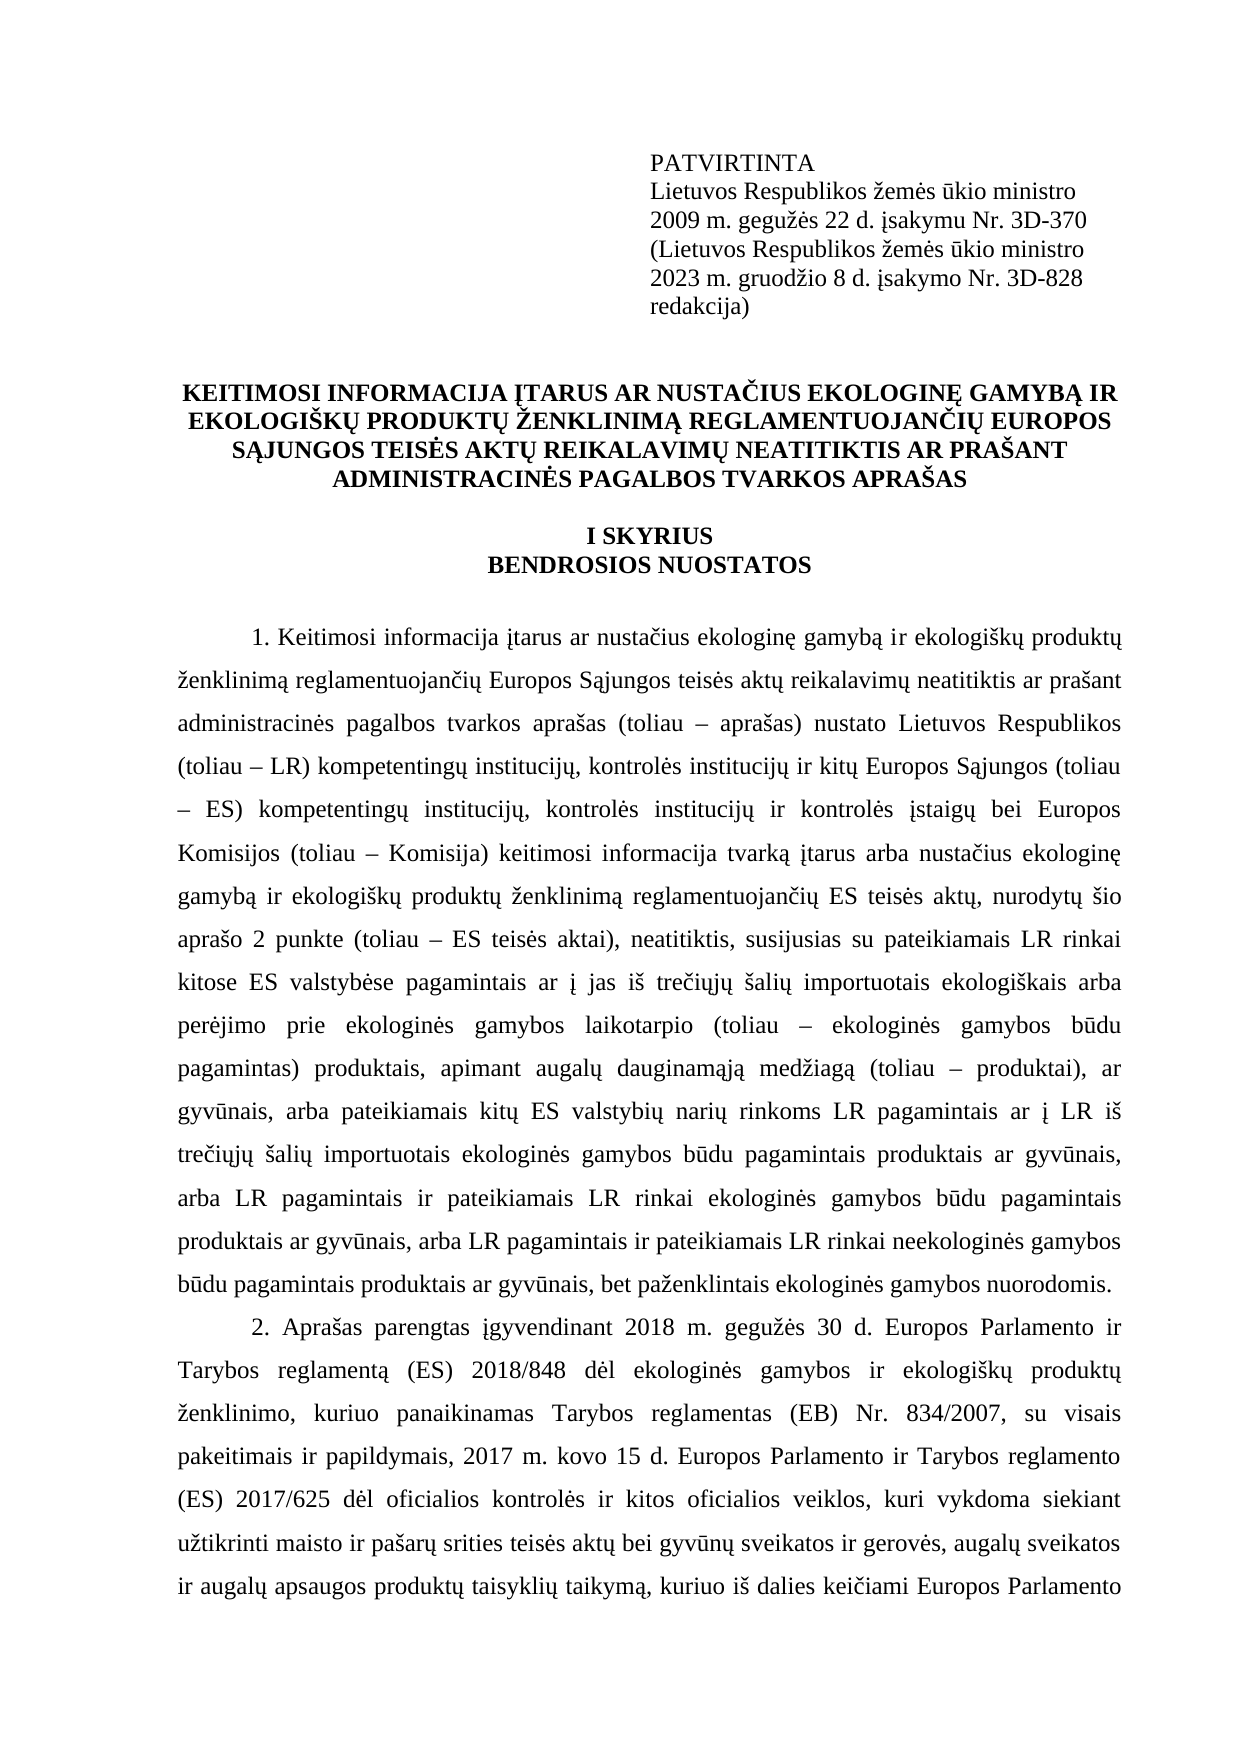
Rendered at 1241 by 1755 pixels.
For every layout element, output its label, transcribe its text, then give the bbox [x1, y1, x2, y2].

text 1. Keitimosi informacija įtarus ar nustačius ekologinę gamybą ir ekologiškų produktų ženklinimą reglamentuojančių Europos Sąjungos teisės aktų reikalavimų neatitiktis ar prašant administracinės pagalbos tvarkos aprašas (toliau – aprašas) nustato Lietuvos Respublikos (toliau – LR) kompetentingų institucijų, kontrolės institucijų ir kitų Europos Sąjungos (toliau – ES) kompetentingų institucijų, kontrolės institucijų ir kontrolės įstaigų bei Europos Komisijos (toliau – Komisija) keitimosi informacija tvarką įtarus arba nustačius ekologinę gamybą ir ekologiškų produktų ženklinimą reglamentuojančių ES teisės aktų, nurodytų šio aprašo 2 punkte (toliau – ES teisės aktai), neatitiktis, susijusias su pateikiamais LR rinkai kitose ES valstybėse pagamintais ar į jas iš trečiųjų šalių importuotais ekologiškais arba perėjimo prie ekologinės gamybos laikotarpio (toliau – ekologinės gamybos būdu pagamintas) produktais, apimant augalų dauginamąją medžiagą (toliau – produktai), ar gyvūnais, arba pateikiamais kitų ES valstybių narių rinkoms LR pagamintais ar į LR iš trečiųjų šalių importuotais ekologinės gamybos būdu pagamintais produktais ar gyvūnais, arba LR pagamintais ir pateikiamais LR rinkai ekologinės gamybos būdu pagamintais produktais ar gyvūnais, arba LR pagamintais ir pateikiamais LR rinkai neekologinės gamybos būdu pagamintais produktais ar gyvūnais, bet paženklintais ekologinės gamybos nuorodomis. [177, 622, 1122, 1298]
text I SKYRIUS [177, 521, 1122, 550]
text BENDROSIOS NUOSTATOS [177, 550, 1122, 579]
text (Lietuvos Respublikos žemės ūkio ministro [177, 234, 1122, 263]
text PATVIRTINTA [177, 148, 1122, 176]
text Lietuvos Respublikos žemės ūkio ministro [177, 176, 1122, 205]
text 2. Aprašas parengtas įgyvendinant 2018 m. gegužės 30 d. Europos Parlamento ir Tarybos reglamentą (ES) 2018/848 dėl ekologinės gamybos ir ekologiškų produktų ženklinimo, kuriuo panaikinamas Tarybos reglamentas (EB) Nr. 834/2007, su visais pakeitimais ir papildymais, 2017 m. kovo 15 d. Europos Parlamento ir Tarybos reglamento (ES) 2017/625 dėl oficialios kontrolės ir kitos oficialios veiklos, kuri vykdoma siekiant užtikrinti maisto ir pašarų srities teisės aktų bei gyvūnų sveikatos ir gerovės, augalų sveikatos ir augalų apsaugos produktų taisyklių taikymą, kuriuo iš dalies keičiami Europos Parlamento [177, 1312, 1122, 1599]
text 2023 m. gruodžio 8 d. įsakymo Nr. 3D-828 [177, 263, 1122, 291]
text KEITIMOSI INFORMACIJA ĮTARUS AR NUSTAČIUS EKOLOGINĘ GAMYBĄ IR EKOLOGIŠKŲ PRODUKTŲ ŽENKLINIMĄ REGLAMENTUOJANČIŲ EUROPOS SĄJUNGOS TEISĖS AKTŲ REIKALAVIMŲ NEATITIKTIS AR PRAŠANT ADMINISTRACINĖS PAGALBOS TVARKOS APRAŠAS [177, 378, 1122, 493]
text redakcija) [177, 291, 1122, 320]
text 2009 m. gegužės 22 d. įsakymu Nr. 3D-370 [177, 205, 1122, 234]
